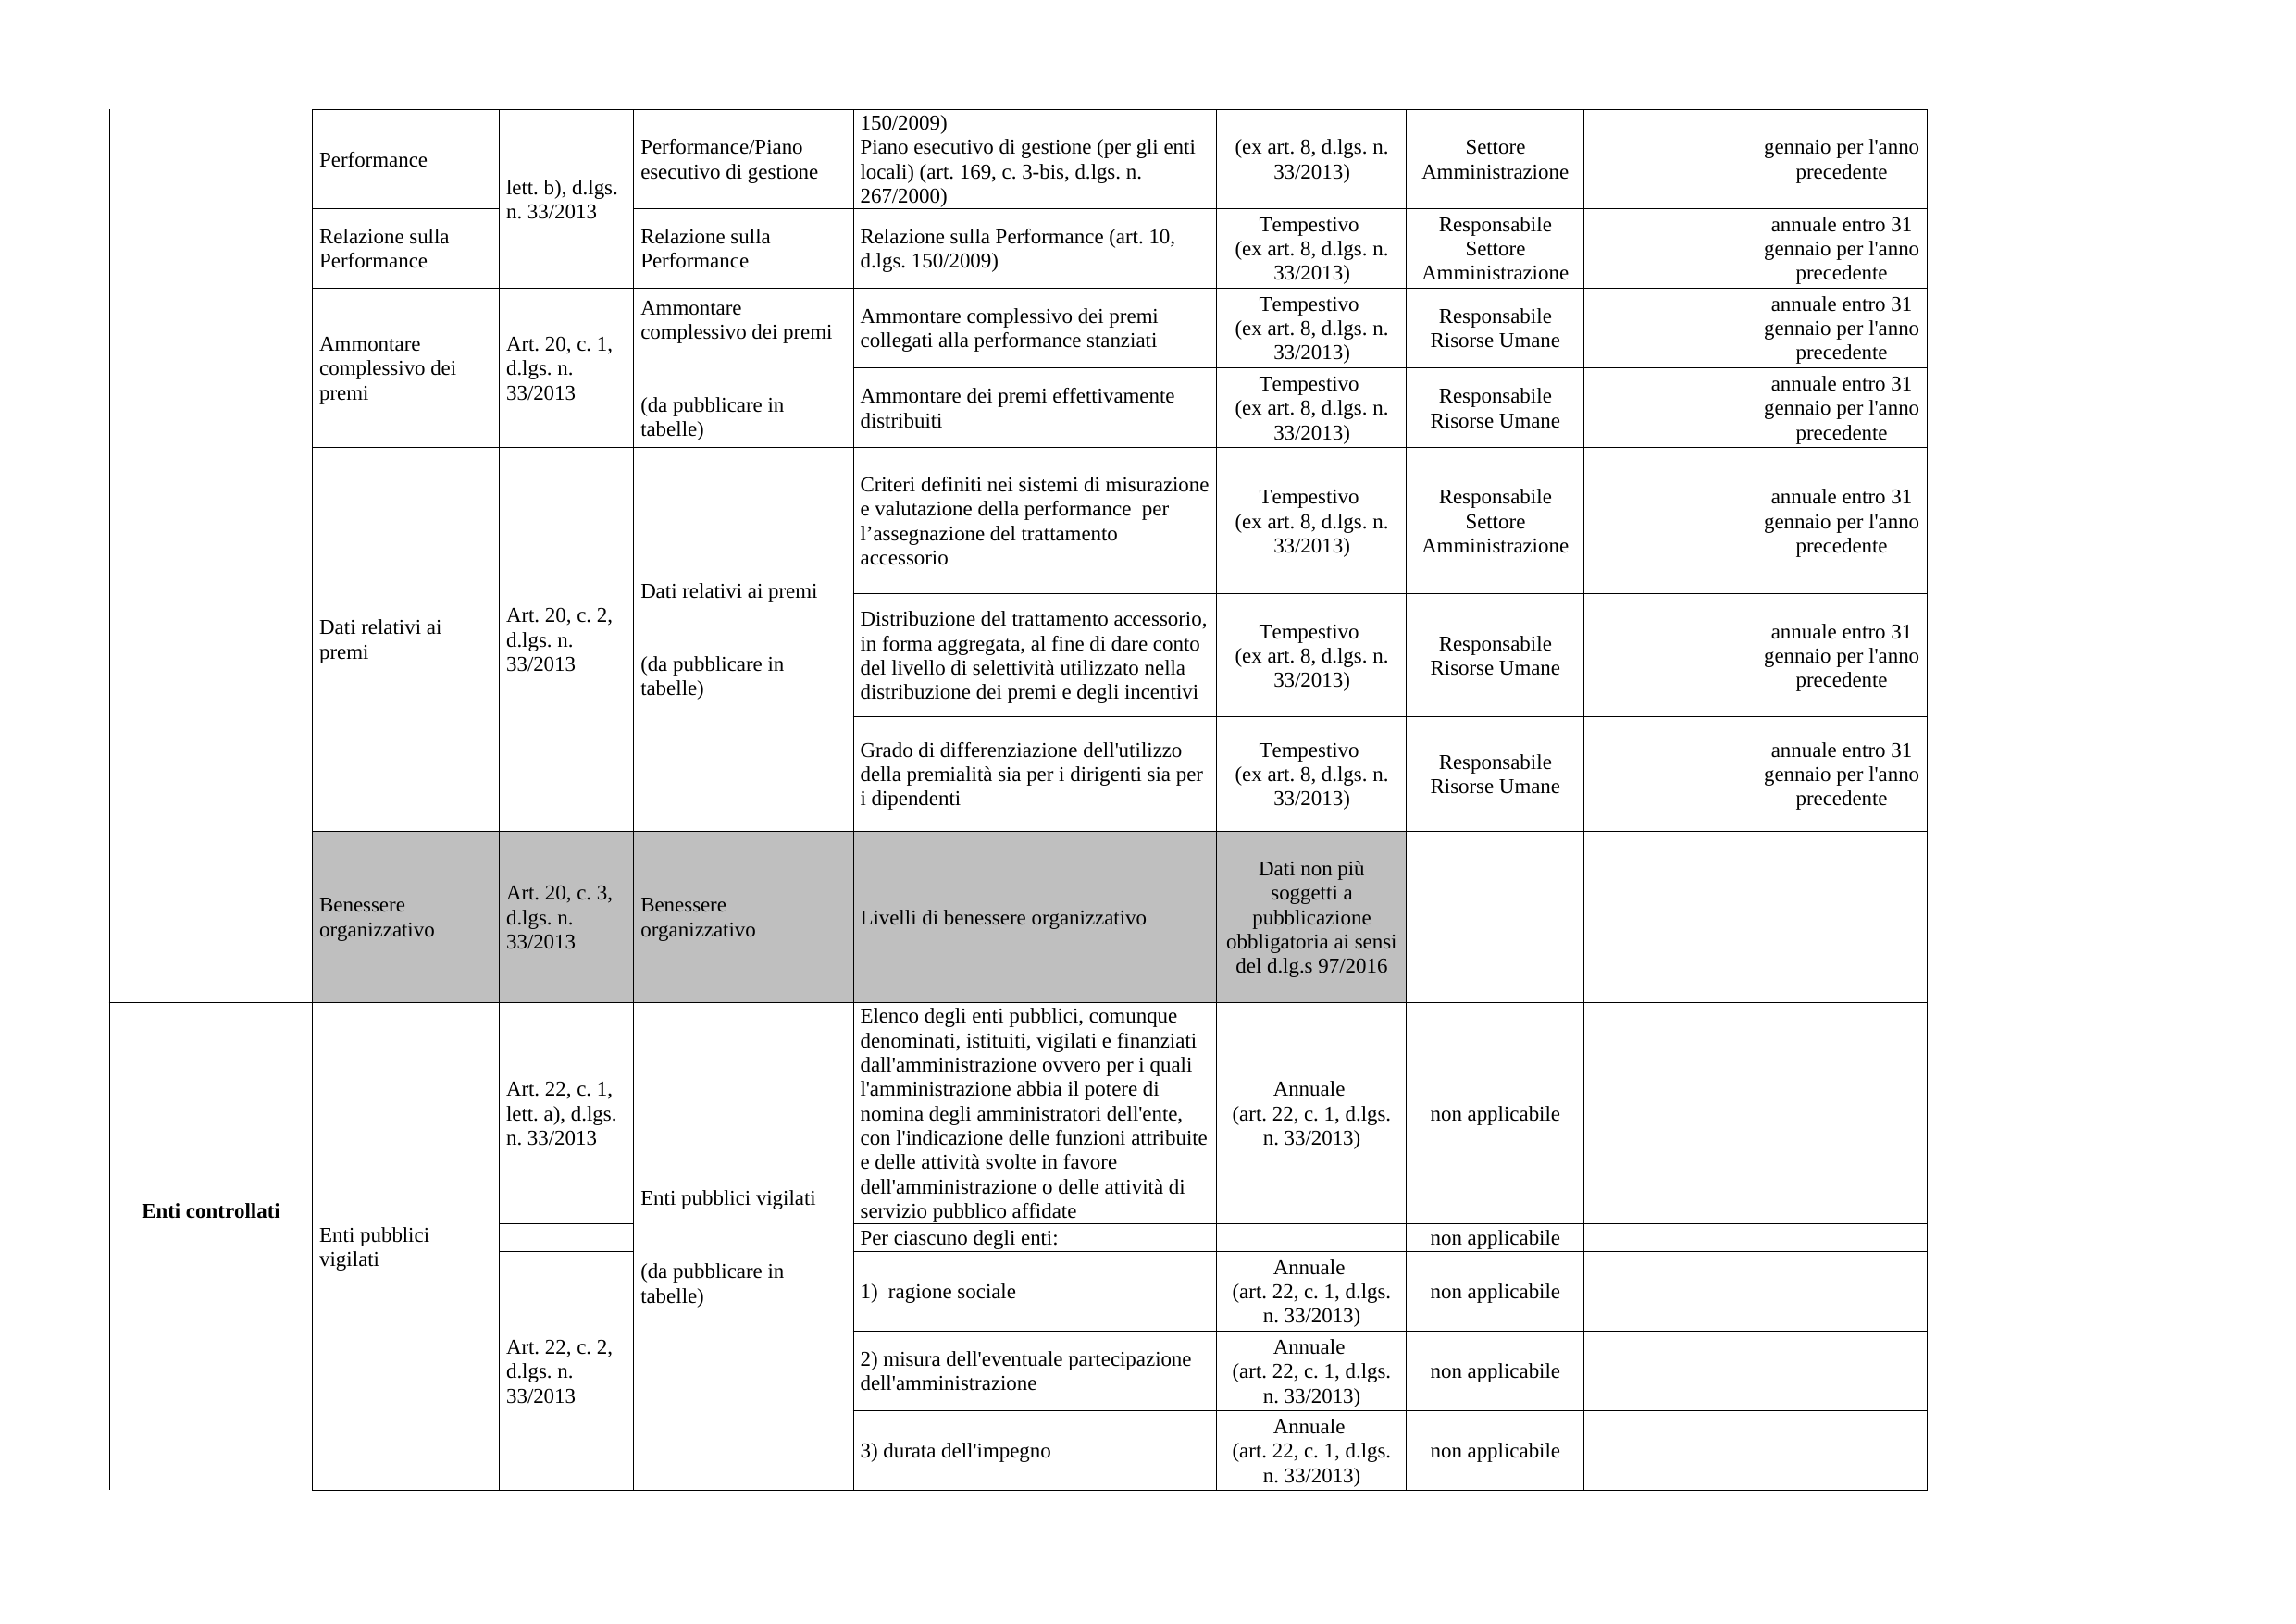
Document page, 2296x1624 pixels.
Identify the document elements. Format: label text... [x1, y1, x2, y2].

table_cell [1217, 1224, 1406, 1251]
table_cell [1584, 289, 1756, 367]
table_cell Benessere organizzativo [313, 832, 499, 1002]
table_cell Ammontare complessivo dei premi collegati alla performance stanziati [854, 289, 1216, 367]
table_cell [110, 831, 312, 1002]
table_cell non applicabile [1407, 1252, 1583, 1331]
table_cell Ammontare complessivo dei premi (da pubblicare in tabelle) [634, 289, 853, 447]
table_cell Enti controllati [110, 1003, 312, 1490]
table_cell Enti pubblici vigilati [313, 1003, 499, 1490]
table_cell Relazione sulla Performance (art. 10, d.lgs. 150/2009) [854, 209, 1216, 288]
table_cell Enti pubblici vigilati (da pubblicare in tabelle) [634, 1003, 853, 1490]
table_cell Tempestivo (ex art. 8, d.lgs. n. 33/2013) [1217, 594, 1406, 716]
table_cell Responsabile Risorse Umane [1407, 289, 1583, 367]
table_cell Art. 20, c. 1, d.lgs. n. 33/2013 [500, 289, 633, 447]
table_cell Tempestivo (ex art. 8, d.lgs. n. 33/2013) [1217, 289, 1406, 367]
table_cell [1584, 1252, 1756, 1331]
table_cell Art. 20, c. 2, d.lgs. n. 33/2013 [500, 448, 633, 830]
table_cell Per ciascuno degli enti: [854, 1224, 1216, 1251]
table_cell non applicabile [1407, 1003, 1583, 1223]
table_cell [1756, 1003, 1927, 1223]
table_cell [110, 716, 312, 830]
table_cell [110, 367, 312, 447]
table_cell Criteri definiti nei sistemi di misurazione e valutazione della performance per l’assegnazione del trattamento accessorio [854, 448, 1216, 593]
table_cell [1756, 1332, 1927, 1410]
table_cell 3) durata dell'impegno [854, 1411, 1216, 1490]
table_cell 150/2009) Piano esecutivo di gestione (per gli enti locali) (art. 169, c. 3-bis, d.lgs. n. 267/2000) [854, 110, 1216, 207]
table_cell [110, 109, 312, 207]
table_cell [110, 208, 312, 288]
table_cell Relazione sulla Performance [313, 209, 499, 288]
table_cell [1584, 1332, 1756, 1410]
table_cell Tempestivo (ex art. 8, d.lgs. n. 33/2013) [1217, 368, 1406, 447]
table_cell [1584, 1224, 1756, 1251]
table_cell Grado di differenziazione dell'utilizzo della premialità sia per i dirigenti sia per i dipendenti [854, 717, 1216, 830]
table_cell [1584, 832, 1756, 1002]
table_cell [1584, 110, 1756, 207]
table_cell Benessere organizzativo [634, 832, 853, 1002]
table_cell Settore Amministrazione [1407, 110, 1583, 207]
table_cell non applicabile [1407, 1224, 1583, 1251]
table_cell Annuale (art. 22, c. 1, d.lgs. n. 33/2013) [1217, 1003, 1406, 1223]
table_cell 1) ragione sociale [854, 1252, 1216, 1331]
table_cell annuale entro 31 gennaio per l'anno precedente [1756, 368, 1927, 447]
table_cell [1584, 594, 1756, 716]
table_cell Annuale (art. 22, c. 1, d.lgs. n. 33/2013) [1217, 1411, 1406, 1490]
table_cell Relazione sulla Performance [634, 209, 853, 288]
table_cell [1584, 209, 1756, 288]
table_cell annuale entro 31 gennaio per l'anno precedente [1756, 209, 1927, 288]
table_cell gennaio per l'anno precedente [1756, 110, 1927, 207]
table_cell Dati non più soggetti a pubblicazione obbligatoria ai sensi del d.lg.s 97/2016 [1217, 832, 1406, 1002]
table_cell Dati relativi ai premi (da pubblicare in tabelle) [634, 448, 853, 830]
table_cell Dati relativi ai premi [313, 448, 499, 830]
table_cell Livelli di benessere organizzativo [854, 832, 1216, 1002]
table_cell Responsabile Risorse Umane [1407, 717, 1583, 830]
table_cell Responsabile Risorse Umane [1407, 368, 1583, 447]
table_cell Ammontare dei premi effettivamente distribuiti [854, 368, 1216, 447]
table_cell Responsabile Risorse Umane [1407, 594, 1583, 716]
table_cell 2) misura dell'eventuale partecipazione dell'amministrazione [854, 1332, 1216, 1410]
table_cell non applicabile [1407, 1332, 1583, 1410]
table_cell Art. 22, c. 2, d.lgs. n. 33/2013 [500, 1252, 633, 1490]
table_cell [1756, 832, 1927, 1002]
table_cell [1756, 1411, 1927, 1490]
table_cell annuale entro 31 gennaio per l'anno precedente [1756, 594, 1927, 716]
table_cell Performance [313, 110, 499, 207]
table_cell [1584, 1411, 1756, 1490]
table_cell [1584, 1003, 1756, 1223]
table_cell annuale entro 31 gennaio per l'anno precedente [1756, 289, 1927, 367]
table_cell [500, 1224, 633, 1251]
table_cell [110, 447, 312, 593]
table_cell annuale entro 31 gennaio per l'anno precedente [1756, 717, 1927, 830]
table_cell Responsabile Settore Amministrazione [1407, 448, 1583, 593]
table_cell Ammontare complessivo dei premi [313, 289, 499, 447]
table_cell Tempestivo (ex art. 8, d.lgs. n. 33/2013) [1217, 717, 1406, 830]
table_cell (ex art. 8, d.lgs. n. 33/2013) [1217, 110, 1406, 207]
table_cell [1584, 448, 1756, 593]
table_cell Elenco degli enti pubblici, comunque denominati, istituiti, vigilati e finanziati dall'amministrazione ovvero per i quali l'amministrazione abbia il potere di nomina degli amministratori dell'ente, con l'indicazione delle funzioni attribuite e delle attività svolte in favore dell'amministrazione o delle attività di servizio pubblico affidate [854, 1003, 1216, 1223]
table_cell [1756, 1252, 1927, 1331]
table_cell Art. 22, c. 1, lett. a), d.lgs. n. 33/2013 [500, 1003, 633, 1223]
table_cell [1407, 832, 1583, 1002]
table_cell Annuale (art. 22, c. 1, d.lgs. n. 33/2013) [1217, 1252, 1406, 1331]
table_cell [110, 288, 312, 367]
table_cell non applicabile [1407, 1411, 1583, 1490]
table_cell [110, 593, 312, 716]
table_cell Tempestivo (ex art. 8, d.lgs. n. 33/2013) [1217, 448, 1406, 593]
table_cell [1584, 368, 1756, 447]
table_cell [1584, 717, 1756, 830]
table_cell Annuale (art. 22, c. 1, d.lgs. n. 33/2013) [1217, 1332, 1406, 1410]
table_cell annuale entro 31 gennaio per l'anno precedente [1756, 448, 1927, 593]
table_cell Tempestivo (ex art. 8, d.lgs. n. 33/2013) [1217, 209, 1406, 288]
table_cell lett. b), d.lgs. n. 33/2013 [500, 110, 633, 288]
table_cell Distribuzione del trattamento accessorio, in forma aggregata, al fine di dare conto del livello di selettività utilizzato nella distribuzione dei premi e degli incentivi [854, 594, 1216, 716]
table_cell Responsabile Settore Amministrazione [1407, 209, 1583, 288]
table_cell [1756, 1224, 1927, 1251]
table_cell Performance/Piano esecutivo di gestione [634, 110, 853, 207]
table_cell Art. 20, c. 3, d.lgs. n. 33/2013 [500, 832, 633, 1002]
